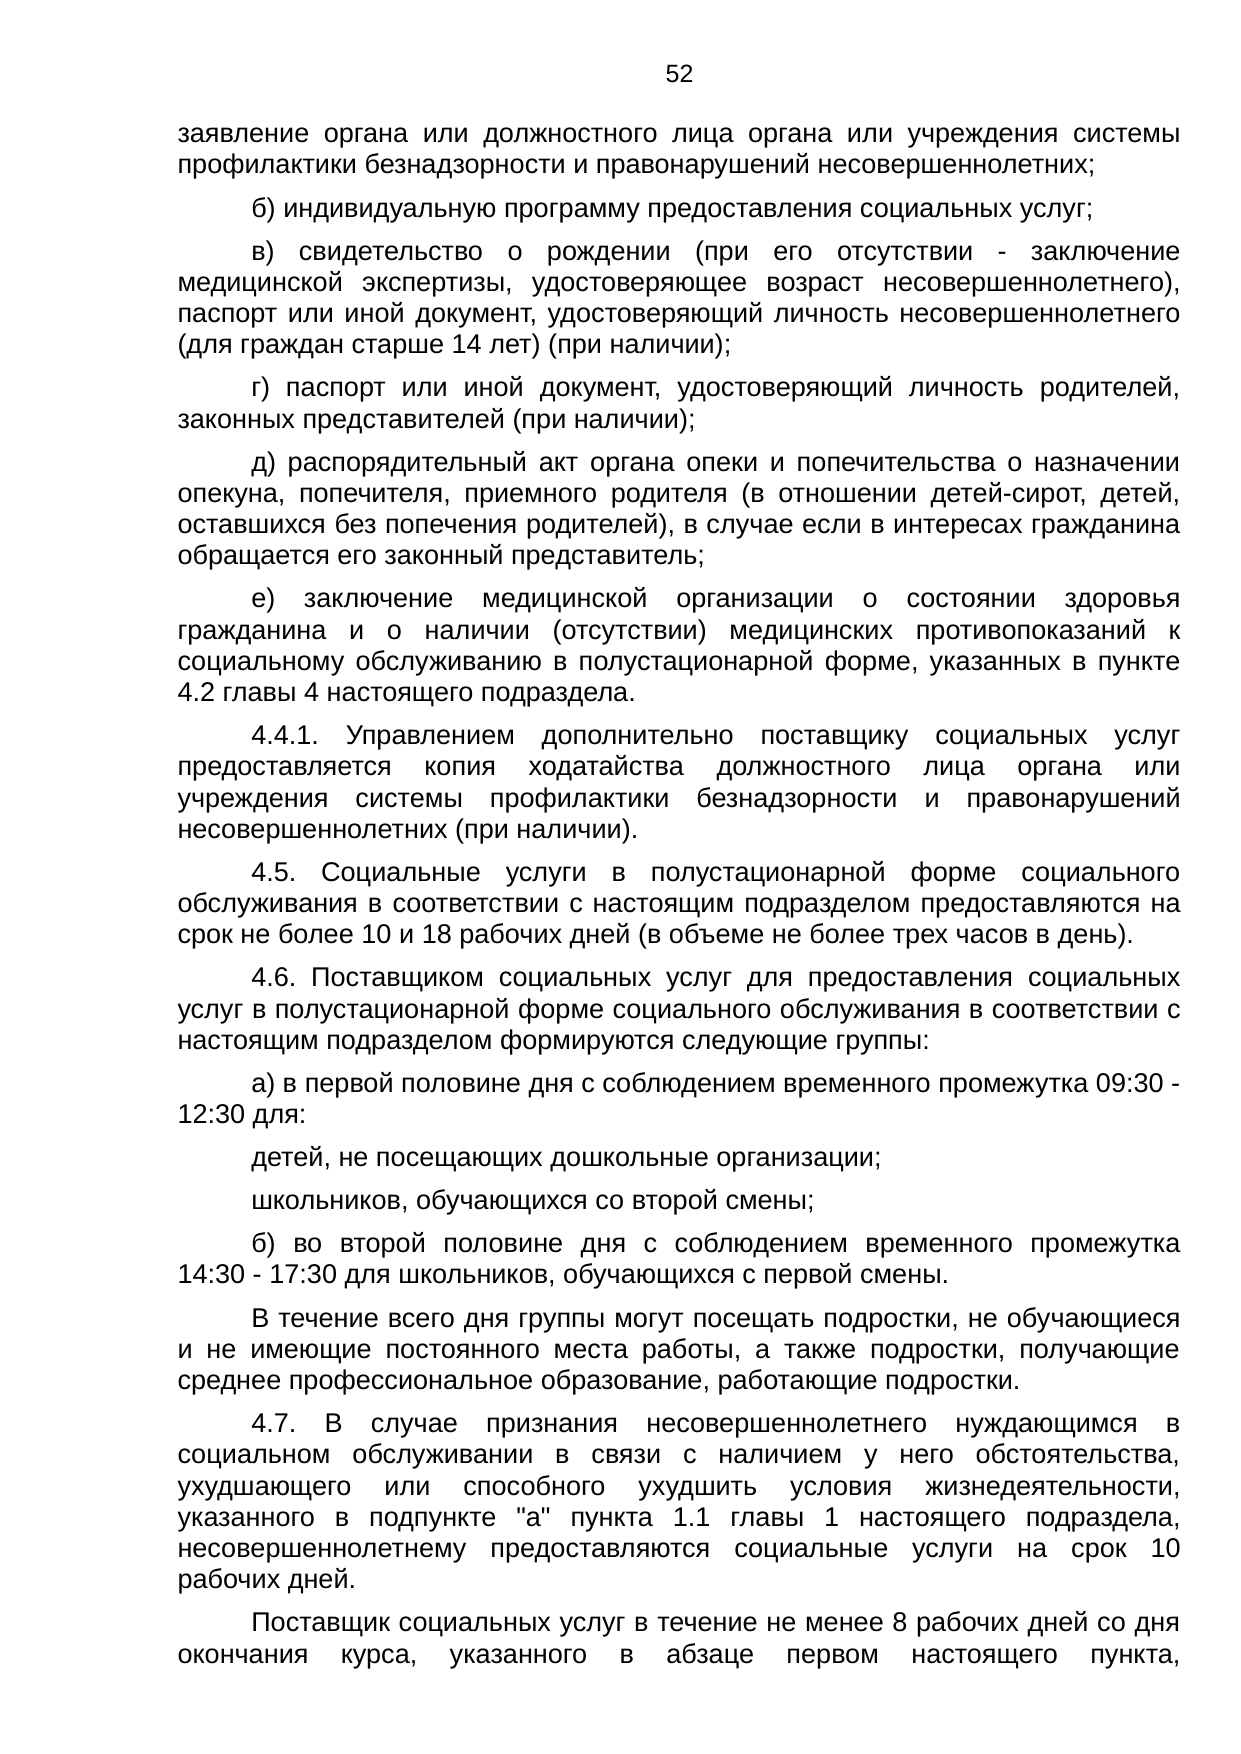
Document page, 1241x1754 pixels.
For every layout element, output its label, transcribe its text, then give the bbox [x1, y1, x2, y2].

text д) распорядительный акт органа опеки и попечительства о назначении опекуна, попечителя, приемного родителя (в отношении детей-сирот, детей, оставшихся без попечения родителей), в случае если в интересах гражданина обращается его законный представитель; [177, 446, 1181, 571]
text детей, не посещающих дошкольные организации; [177, 1141, 1181, 1172]
text Поставщик социальных услуг в течение не менее 8 рабочих дней со дня окончания курса, указанного в абзаце первом настоящего пункта, [177, 1606, 1181, 1669]
text В течение всего дня группы могут посещать подростки, не обучающиеся и не имеющие постоянного места работы, а также подростки, получающие среднее профессиональное образование, работающие подростки. [177, 1302, 1181, 1395]
text 4.6. Поставщиком социальных услуг для предоставления социальных услуг в полустационарной форме социального обслуживания в соответствии с настоящим подразделом формируются следующие группы: [177, 961, 1181, 1055]
text школьников, обучающихся со второй смены; [177, 1184, 1181, 1216]
text е) заключение медицинской организации о состоянии здоровья гражданина и о наличии (отсутствии) медицинских противопоказаний к социальному обслуживанию в полустационарной форме, указанных в пункте 4.2 главы 4 настоящего подраздела. [177, 582, 1181, 707]
text б) во второй половине дня с соблюдением временного промежутка 14:30 - 17:30 для школьников, обучающихся с первой смены. [177, 1227, 1181, 1290]
text заявление органа или должностного лица органа или учреждения системы профилактики безнадзорности и правонарушений несовершеннолетних; [177, 117, 1181, 180]
text 4.7. В случае признания несовершеннолетнего нуждающимся в социальном обслуживании в связи с наличием у него обстоятельства, ухудшающего или способного ухудшить условия жизнедеятельности, указанного в подпункте "а" пункта 1.1 главы 1 настоящего подраздела, несовершеннолетнему предоставляются социальные услуги на срок 10 рабочих дней. [177, 1407, 1181, 1594]
text г) паспорт или иной документ, удостоверяющий личность родителей, законных представителей (при наличии); [177, 371, 1181, 434]
text а) в первой половине дня с соблюдением временного промежутка 09:30 - 12:30 для: [177, 1067, 1181, 1129]
text 4.5. Социальные услуги в полустационарной форме социального обслуживания в соответствии с настоящим подразделом предоставляются на срок не более 10 и 18 рабочих дней (в объеме не более трех часов в день). [177, 856, 1181, 950]
text 4.4.1. Управлением дополнительно поставщику социальных услуг предоставляется копия ходатайства должностного лица органа или учреждения системы профилактики безнадзорности и правонарушений несовершеннолетних (при наличии). [177, 719, 1181, 844]
text в) свидетельство о рождении (при его отсутствии - заключение медицинской экспертизы, удостоверяющее возраст несовершеннолетнего), паспорт или иной документ, удостоверяющий личность несовершеннолетнего (для граждан старше 14 лет) (при наличии); [177, 234, 1181, 359]
text б) индивидуальную программу предоставления социальных услуг; [177, 192, 1181, 223]
